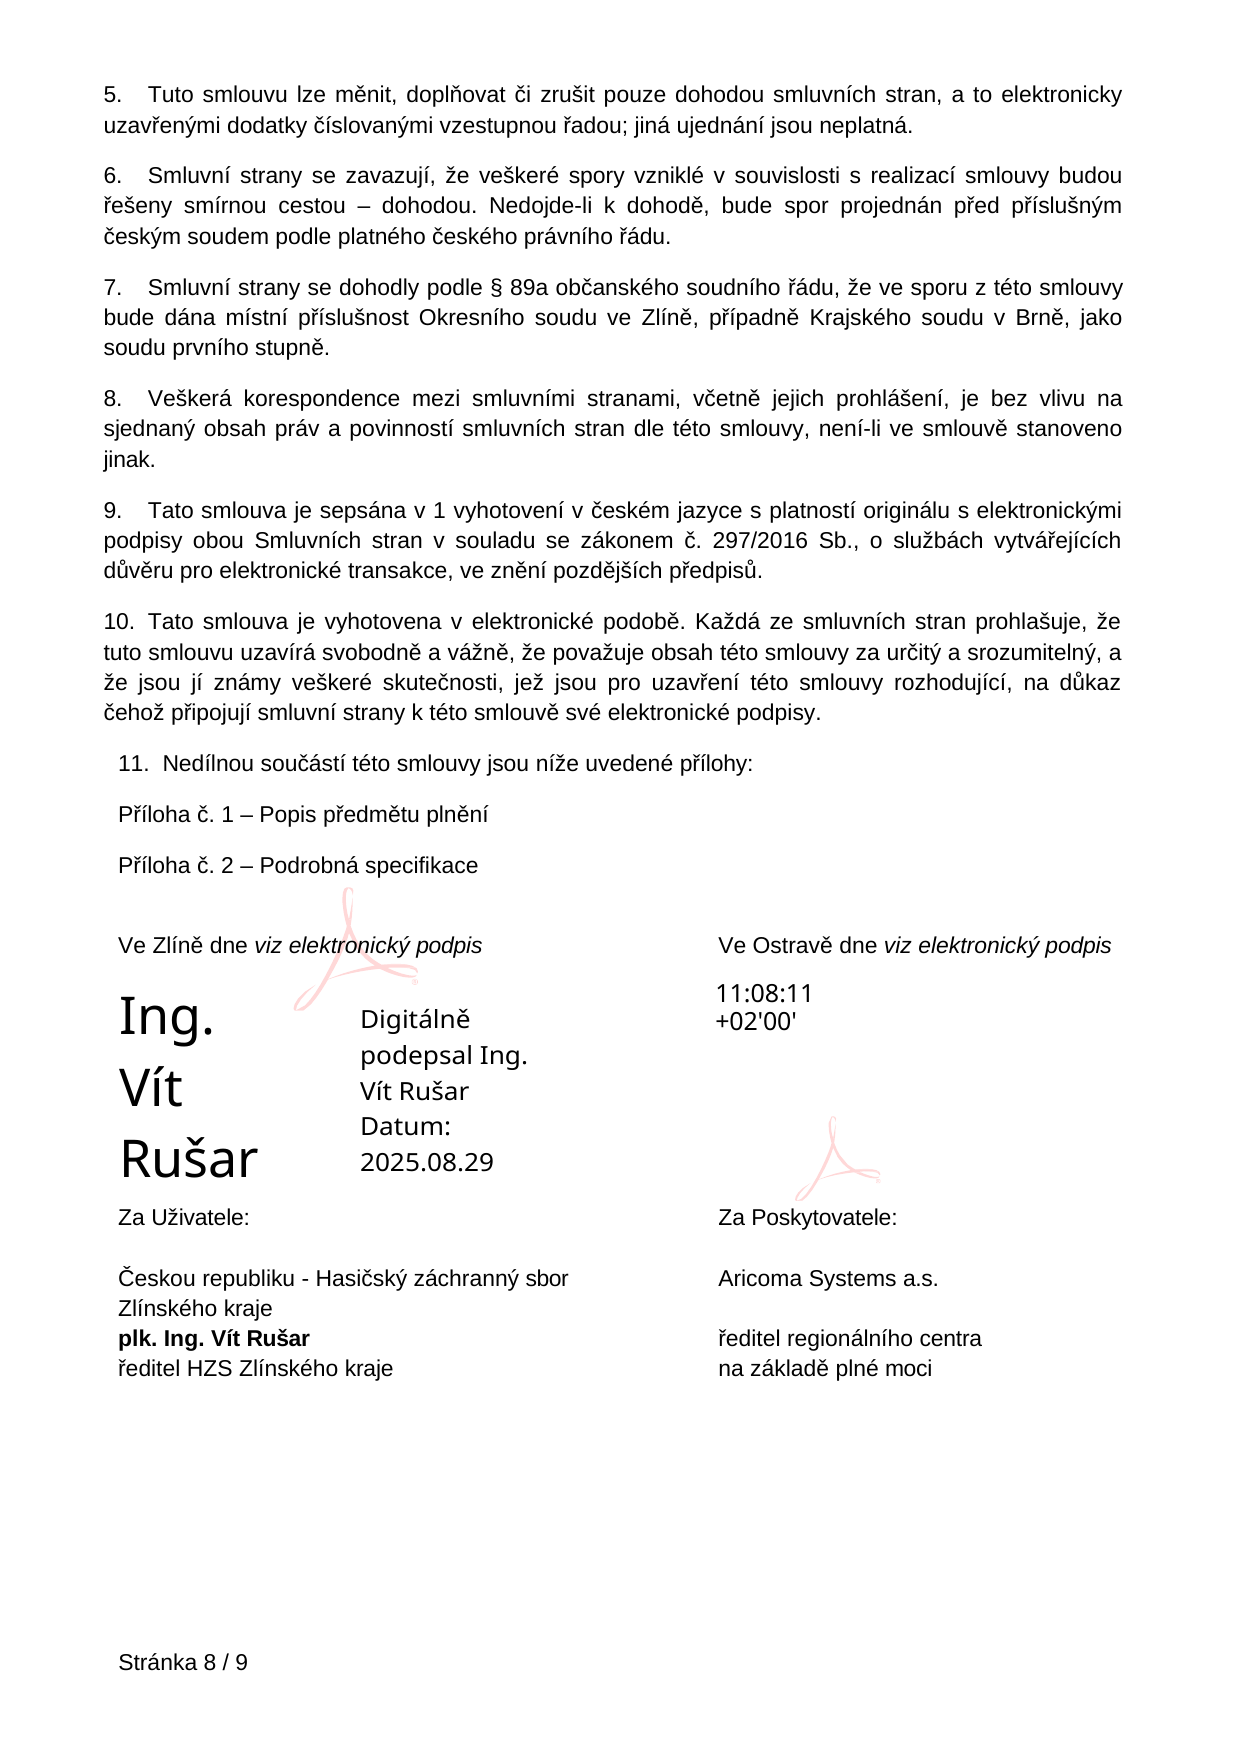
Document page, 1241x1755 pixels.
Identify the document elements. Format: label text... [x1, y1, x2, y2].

text Českou republiku - Hasičský záchranný sbor Aricoma Systems a.s. [118, 1264, 1137, 1291]
text 11:08:11 +02'00' [715, 979, 816, 1036]
text ředitel HZS Zlínského kraje na základě plné moci [118, 1355, 1137, 1382]
list Veškerá korespondence mezi smluvními stranami, včetně jejich prohlášení, je bez vlivu na sjednaný obsah práv a povinností smluvních stran dle této smlouvy, není-li ve smlouvě stanoveno jinak. [103, 385, 1123, 472]
text plk. Ing. Vít Rušar ředitel regionálního centra [118, 1325, 1137, 1351]
list Nedílnou součástí této smlouvy jsou níže uvedené přílohy: [118, 750, 1137, 776]
list Tato smlouva je vyhotovena v elektronické podobě. Každá ze smluvních stran prohlašuje, že tuto smlouvu uzavírá svobodně a vážně, že považuje obsah této smlouvy za určitý a srozumitelný, a že jsou jí známy veškeré skutečnosti, jež jsou pro uzavření této smlouvy rozhodující, na důkaz čehož připojují smluvní strany k této smlouvě své elektronické podpisy. [103, 608, 1123, 725]
list Tuto smlouvu lze měnit, doplňovat či zrušit pouze dohodou smluvních stran, a to elektronicky uzavřenými dodatky číslovanými vzestupnou řadou; jiná ujednání jsou neplatná. [103, 81, 1123, 138]
text Zlínského kraje [118, 1295, 1137, 1321]
text Příloha č. 1 – Popis předmětu plnění Příloha č. 2 – Podrobná specifikace [118, 801, 556, 878]
list Tato smlouva je sepsána v 1 vyhotovení v českém jazyce s platností originálu s elektronickými podpisy obou Smluvních stran v souladu se zákonem č. 297/2016 Sb., o službách vytvářejících důvěru pro elektronické transakce, ve znění pozdějších předpisů. [103, 497, 1123, 583]
list Smluvní strany se dohodly podle § 89a občanského soudního řádu, že ve sporu z této smlouvy bude dána místní příslušnost Okresního soudu ve Zlíně, případně Krajského soudu v Brně, jako soudu prvního stupně. [103, 274, 1123, 361]
list Smluvní strany se zavazují, že veškeré spory vzniklé v souvislosti s realizací smlouvy budou řešeny smírnou cestou – dohodou. Nedojde-li k dohodě, bude spor projednán před příslušným českým soudem podle platného českého právního řádu. [103, 162, 1123, 249]
text Ve Zlíně dne viz elektronický podpis Ve Ostravě dne viz elektronický podpis [118, 932, 344, 959]
text Ing. Vít Rušar [119, 979, 270, 1193]
text Ve Zlíně dne viz elektronický podpis Ve Ostravě dne viz elektronický podpis [354, 932, 1137, 959]
text Za Uživatele: Za Poskytovatele: [118, 1204, 1137, 1230]
text Digitálně podepsal Ing. Vít Rušar Datum: 2025.08.29 [360, 1002, 567, 1179]
